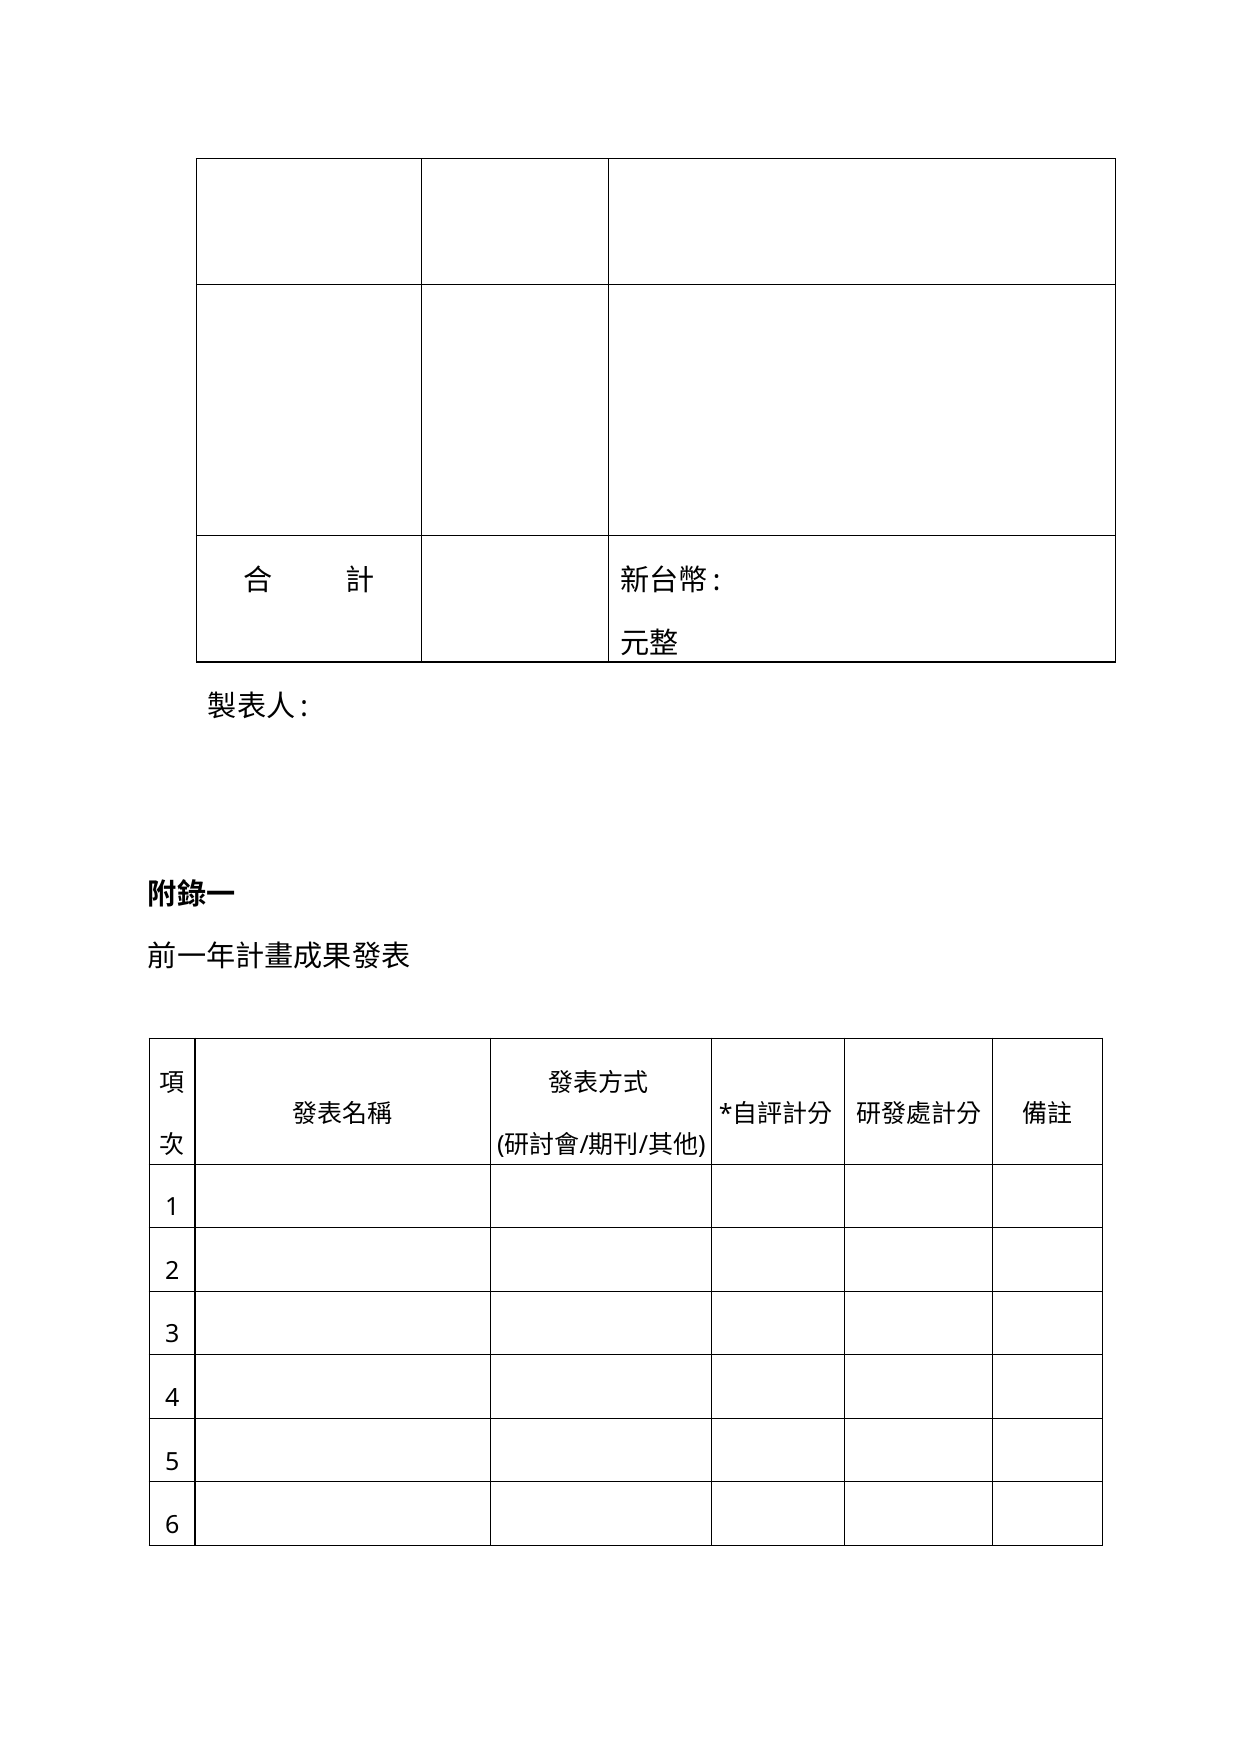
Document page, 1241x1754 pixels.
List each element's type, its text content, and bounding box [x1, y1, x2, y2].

table_cell [196, 1482, 490, 1545]
table_cell [845, 1165, 992, 1227]
table_cell 合 計 [197, 536, 421, 661]
table_cell [712, 1355, 844, 1418]
table_cell [712, 1419, 844, 1481]
table_cell [712, 1482, 844, 1545]
table_cell [422, 536, 608, 661]
table_cell [196, 1292, 490, 1354]
text 前一年計畫成果發表 [148, 912, 1092, 975]
table_cell [993, 1228, 1102, 1291]
table_cell [197, 285, 421, 535]
table_cell [491, 1419, 711, 1481]
table_header 研發處計分 [845, 1039, 992, 1163]
table_cell [993, 1419, 1102, 1481]
table_cell [609, 285, 1115, 535]
table_cell [491, 1355, 711, 1418]
table_cell 4 [150, 1355, 194, 1418]
table_cell [196, 1419, 490, 1481]
table_cell [845, 1292, 992, 1354]
table_cell [845, 1228, 992, 1291]
table_cell [993, 1355, 1102, 1418]
table_cell 5 [150, 1419, 194, 1481]
table_cell [712, 1165, 844, 1227]
table_cell 新台幣: 元整 [609, 536, 1115, 661]
table_cell [491, 1228, 711, 1291]
text 製表人: [148, 662, 1092, 725]
table_cell 3 [150, 1292, 194, 1354]
table_header 項次 [150, 1039, 194, 1163]
table_header 發表名稱 [196, 1039, 490, 1163]
text 附錄一 [148, 850, 1092, 912]
table_cell [196, 1355, 490, 1418]
table_header 備註 [993, 1039, 1102, 1163]
table_header 發表方式 (研討會/期刊/其他) [491, 1039, 711, 1163]
table_cell [712, 1228, 844, 1291]
table_cell [491, 1165, 711, 1227]
table_header *自評計分 [712, 1039, 844, 1163]
table_cell [196, 1228, 490, 1291]
table_cell [993, 1165, 1102, 1227]
table_cell [993, 1482, 1102, 1545]
table_cell [609, 159, 1115, 284]
table_cell [422, 159, 608, 284]
table_cell [845, 1482, 992, 1545]
table_cell [845, 1355, 992, 1418]
table_cell [196, 1165, 490, 1227]
table_cell [491, 1482, 711, 1545]
table_cell [491, 1292, 711, 1354]
table_cell 6 [150, 1482, 194, 1545]
table_cell [993, 1292, 1102, 1354]
table_cell [197, 159, 421, 284]
table_cell [712, 1292, 844, 1354]
table_cell 1 [150, 1165, 194, 1227]
table_cell [845, 1419, 992, 1481]
table_cell 2 [150, 1228, 194, 1291]
table_cell [422, 285, 608, 535]
